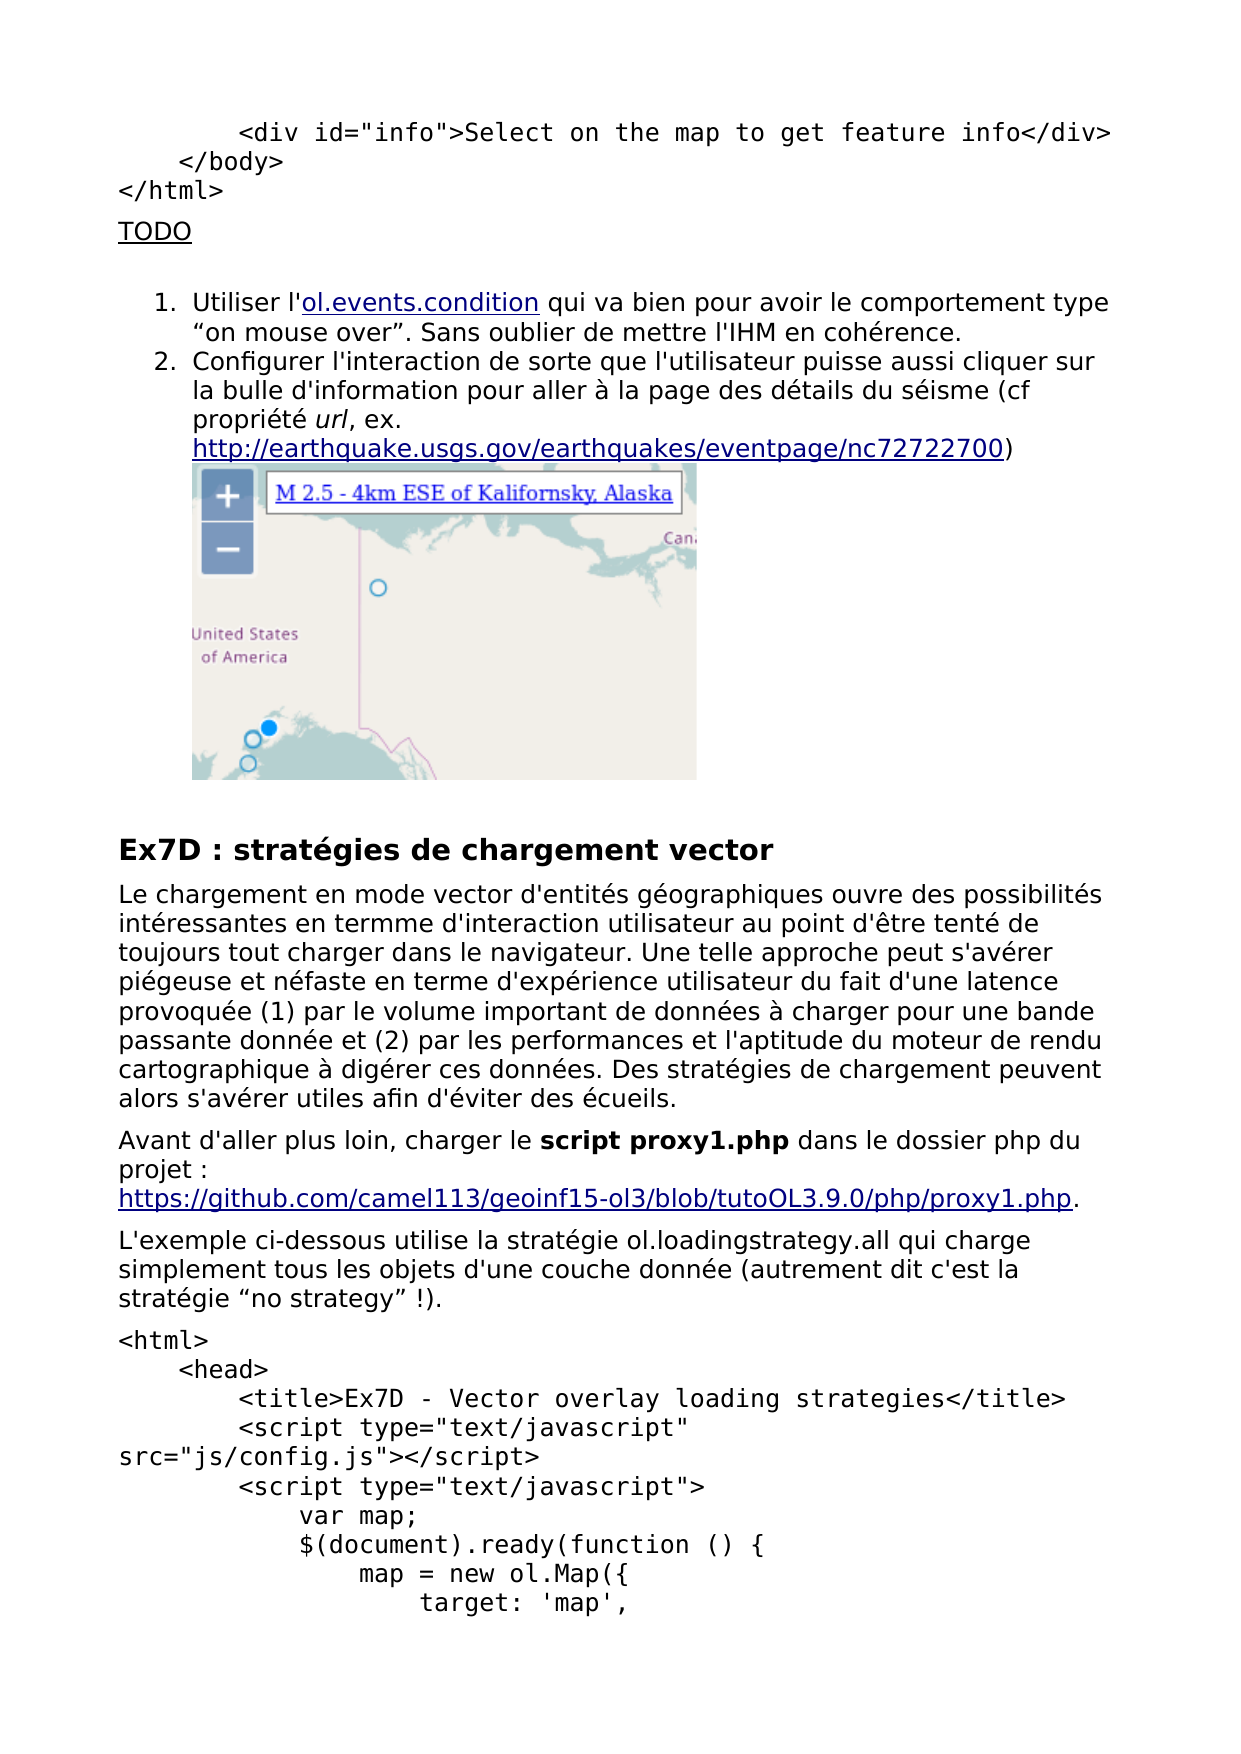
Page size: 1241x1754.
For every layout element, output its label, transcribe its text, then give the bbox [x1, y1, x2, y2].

text <div id="info">Select on the map to get feature info</div> </body> </html> [118, 118, 1122, 206]
list Utiliser l'ol.events.condition qui va bien pour avoir le comportement type “on mouse over”. Sans oublier de mettre l'IHM en cohérence. [177, 288, 1122, 347]
subtitle Ex7D : stratégies de chargement vector [118, 834, 1122, 868]
picture [192, 463, 697, 780]
list Configurer l'interaction de sorte que l'utilisateur puisse aussi cliquer sur la bulle d'information pour aller à la page des détails du séisme (cf propriété url, ex. http://earthquake.usgs.gov/earthquakes/eventpage/nc72722700) [177, 347, 1122, 779]
text Le chargement en mode vector d'entités géographiques ouvre des possibilités intéressantes en termme d'interaction utilisateur au point d'être tenté de toujours tout charger dans le navigateur. Une telle approche peut s'avérer piégeuse et néfaste en terme d'expérience utilisateur du fait d'une latence provoquée (1) par le volume important de données à charger pour une bande passante donnée et (2) par les performances et l'aptitude du moteur de rendu cartographique à digérer ces données. Des stratégies de chargement peuvent alors s'avérer utiles afin d'éviter des écueils. [118, 880, 1122, 1113]
text Avant d'aller plus loin, charger le script proxy1.php dans le dossier php du projet : https://github.com/camel113/geoinf15-ol3/blob/tutoOL3.9.0/php/proxy1.php. [118, 1126, 1122, 1213]
text <html> <head> <title>Ex7D - Vector overlay loading strategies</title> <script type="text/javascript" src="js/config.js"></script> <script type="text/javascript"> var map; $(document).ready(function () { map = new ol.Map({ target: 'map', [118, 1326, 1122, 1618]
text L'exemple ci-dessous utilise la stratégie ol.loadingstrategy.all qui charge simplement tous les objets d'une couche donnée (autrement dit c'est la stratégie “no strategy” !). [118, 1226, 1122, 1313]
text TODO [118, 217, 1122, 247]
